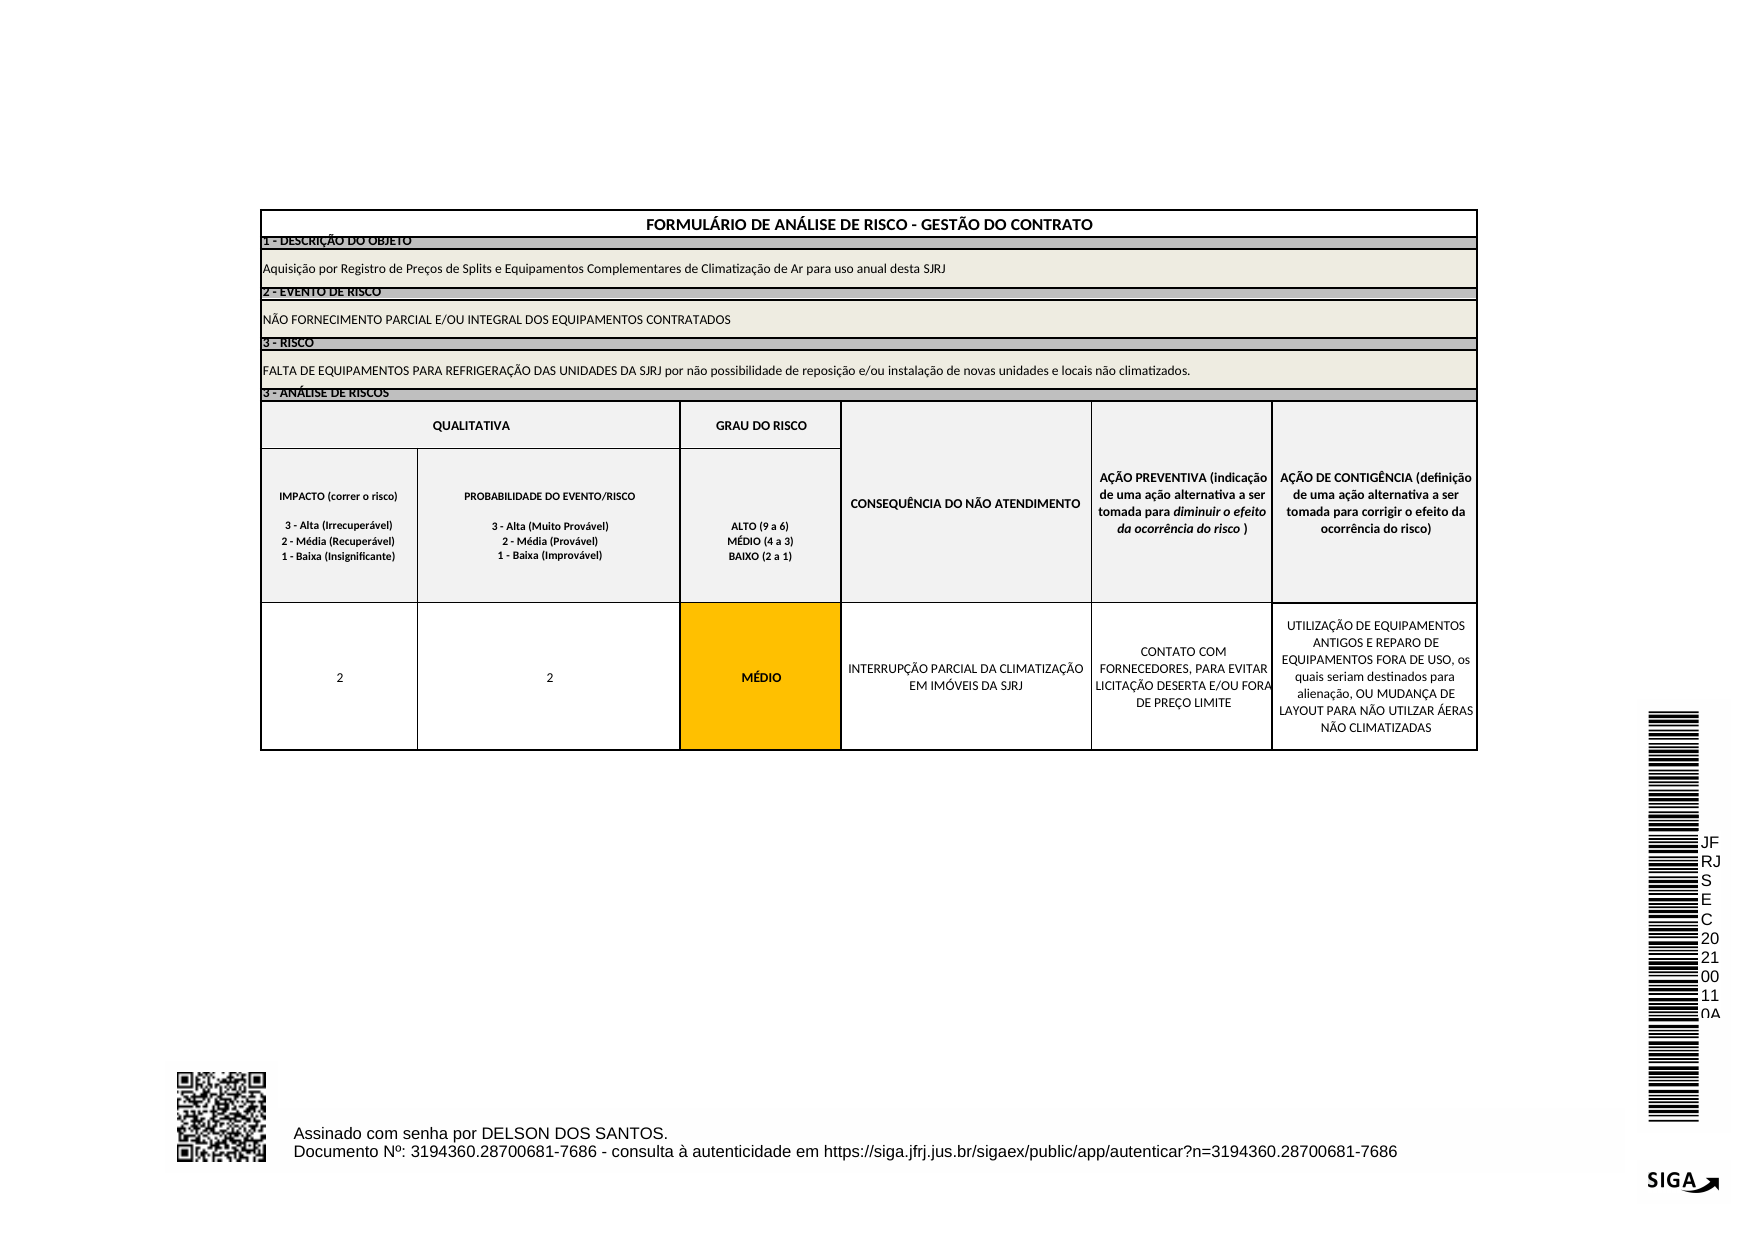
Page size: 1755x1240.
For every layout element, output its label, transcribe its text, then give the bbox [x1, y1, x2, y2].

table_cell 3 - RISCO [262, 339, 1476, 349]
table_cell CONTATO COM FORNECEDORES, PARA EVITAR LICITAÇÃO DESERTA E/OU FORA DE PREÇO LIMITE [1092, 603, 1271, 749]
table_cell 2 - EVENTO DE RISCO [262, 289, 1476, 298]
table_cell AÇÃO DE CONTIGÊNCIA (definição de uma ação alternativa a ser tomada para corrigir o efeito da ocorrência do risco) [1273, 402, 1476, 602]
table_cell ALTO (9 a 6) MÉDIO (4 a 3) BAIXO (2 a 1) [681, 449, 840, 602]
table_cell MÉDIO [681, 603, 840, 749]
table_header FORMULÁRIO DE ANÁLISE DE RISCO - GESTÃO DO CONTRATO [262, 211, 1476, 236]
table_cell CONSEQUÊNCIA DO NÃO ATENDIMENTO [842, 402, 1091, 602]
table_cell AÇÃO PREVENTIVA (indicação de uma ação alternativa a ser tomada para diminuir o efeito da ocorrência do risco ) [1092, 402, 1271, 602]
table_cell 2 [262, 603, 417, 749]
table_cell 1 - DESCRIÇÃO DO OBJETO [262, 238, 1476, 248]
table_cell NÃO FORNECIMENTO PARCIAL E/OU INTEGRAL DOS EQUIPAMENTOS CONTRATADOS [262, 301, 1476, 337]
table_cell FALTA DE EQUIPAMENTOS PARA REFRIGERAÇÃO DAS UNIDADES DA SJRJ por não possibilidade de reposição e/ou instalação de novas unidades e locais não climatizados. [262, 351, 1476, 388]
table_cell Aquisição por Registro de Preços de Splits e Equipamentos Complementares de Climatização de Ar para uso anual desta SJRJ [262, 250, 1476, 287]
table_cell GRAU DO RISCO [681, 402, 840, 447]
table_cell PROBABILIDADE DO EVENTO/RISCO 3 - Alta (Muito Provável) 2 - Média (Provável) 1 - Baixa (Improvável) [418, 449, 679, 602]
table_cell 3 - ANÁLISE DE RISCOS [262, 390, 1476, 400]
table_cell QUALITATIVA [262, 402, 679, 447]
table_cell IMPACTO (correr o risco) 3 - Alta (Irrecuperável) 2 - Média (Recuperável) 1 - Baixa (Insignificante) [262, 449, 417, 602]
table_cell INTERRUPÇÃO PARCIAL DA CLIMATIZAÇÃO EM IMÓVEIS DA SJRJ [842, 603, 1091, 749]
table_cell UTILIZAÇÃO DE EQUIPAMENTOS ANTIGOS E REPARO DE EQUIPAMENTOS FORA DE USO, os quais seriam destinados para alienação, OU MUDANÇA DE LAYOUT PARA NÃO UTILZAR ÁERAS NÃO CLIMATIZADAS [1273, 604, 1476, 749]
table_cell 2 [418, 603, 679, 749]
text JFRJSEC202100110A [1701, 833, 1721, 1017]
